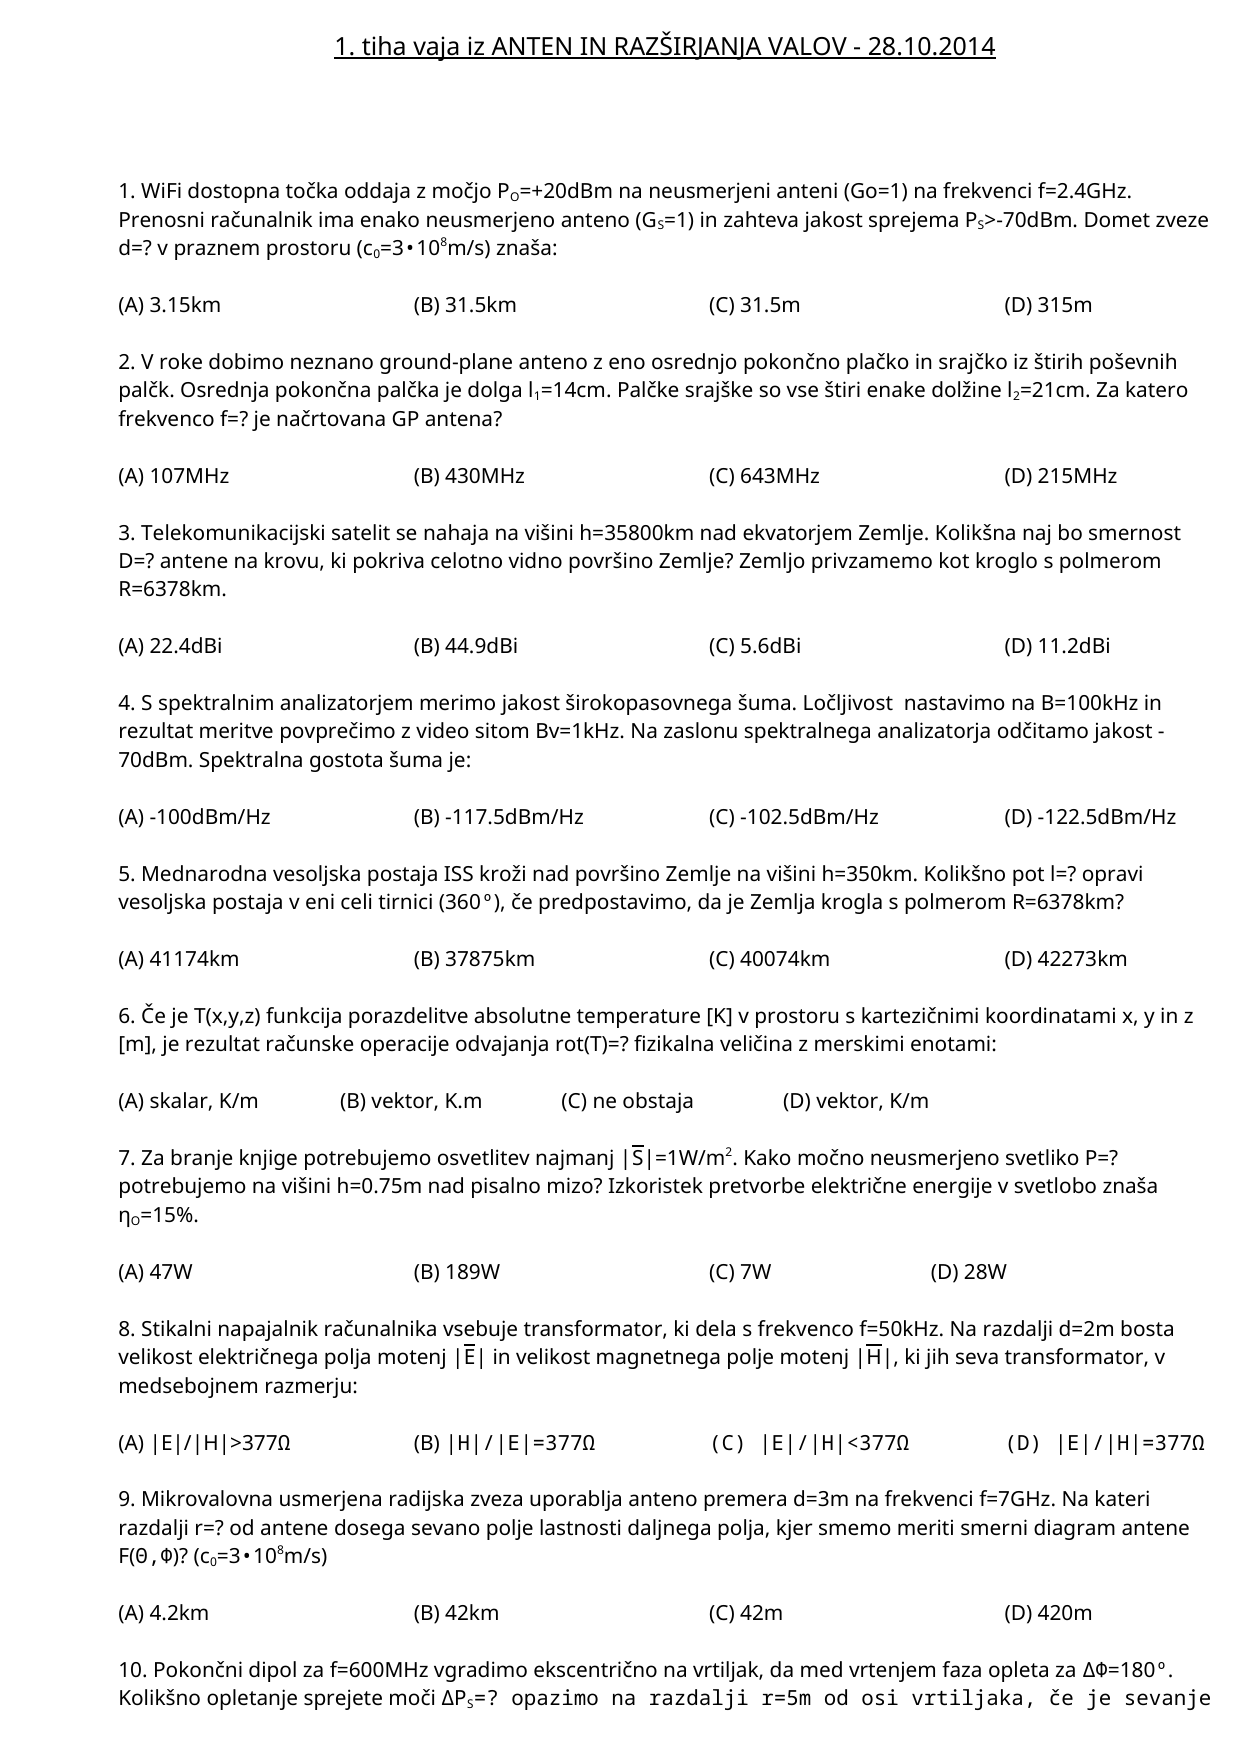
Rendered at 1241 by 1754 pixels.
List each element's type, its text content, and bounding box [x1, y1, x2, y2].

text 1. WiFi dostopna točka oddaja z močjo PO=+20dBm na neusmerjeni anteni (Go=1) na frekvenci f=2.4GHz. Prenosni računalnik ima enako neusmerjeno anteno (GS=1) in zahteva jakost sprejema PS>-70dBm. Domet zveze d=? v praznem prostoru (c0=3•108m/s) znaša: [118, 176, 1212, 262]
text (A) 41174km (B) 37875km (C) 40074km (D) 42273km [118, 944, 1212, 973]
text (A) 22.4dBi (B) 44.9dBi (C) 5.6dBi (D) 11.2dBi [118, 631, 1212, 660]
text 6. Če je T(x,y,z) funkcija porazdelitve absolutne temperature [K] v prostoru s kartezičnimi koordinatami x, y in z [m], je rezultat računske operacije odvajanja rot(T)=? fizikalna veličina z merskimi enotami: [118, 1001, 1212, 1058]
text 1. tiha vaja iz ANTEN IN RAZŠIRJANJA VALOV - 28.10.2014 [118, 28, 1212, 63]
text (A) 4.2km (B) 42km (C) 42m (D) 420m [118, 1598, 1212, 1627]
text 8. Stikalni napajalnik računalnika vsebuje transformator, ki dela s frekvenco f=50kHz. Na razdalji d=2m bosta velikost električnega polja motenj |E| in velikost magnetnega polje motenj |H|, ki jih seva transformator, v medsebojnem razmerju: [118, 1314, 1212, 1399]
text 4. S spektralnim analizatorjem merimo jakost širokopasovnega šuma. Ločljivost nastavimo na B=100kHz in rezultat meritve povprečimo z video sitom Bv=1kHz. Na zaslonu spektralnega analizatorja odčitamo jakost -70dBm. Spektralna gostota šuma je: [118, 688, 1212, 773]
text (A) 3.15km (B) 31.5km (C) 31.5m (D) 315m [118, 290, 1212, 318]
text 3. Telekomunikacijski satelit se nahaja na višini h=35800km nad ekvatorjem Zemlje. Kolikšna naj bo smernost D=? antene na krovu, ki pokriva celotno vidno površino Zemlje? Zemljo privzamemo kot kroglo s polmerom R=6378km. [118, 518, 1212, 603]
text 10. Pokončni dipol za f=600MHz vgradimo ekscentrično na vrtiljak, da med vrtenjem faza opleta za ΔΦ=180º. Kolikšno opletanje sprejete moči ΔPS=? opazimo na razdalji r=5m od osi vrtiljaka, če je sevanje [118, 1655, 1212, 1712]
text (A) 47W (B) 189W (C) 7W (D) 28W [118, 1257, 1212, 1285]
text 2. V roke dobimo neznano ground-plane anteno z eno osrednjo pokončno plačko in srajčko iz štirih poševnih palčk. Osrednja pokončna palčka je dolga l1=14cm. Palčke srajške so vse štiri enake dolžine l2=21cm. Za katero frekvenco f=? je načrtovana GP antena? [118, 347, 1212, 432]
text (A) |E|/|H|>377Ω (B) |H|/|E|=377Ω (C) |E|/|H|<377Ω (D) |E|/|H|=377Ω [118, 1428, 1212, 1456]
text (A) 107MHz (B) 430MHz (C) 643MHz (D) 215MHz [118, 461, 1212, 489]
text 5. Mednarodna vesoljska postaja ISS kroži nad površino Zemlje na višini h=350km. Kolikšno pot l=? opravi vesoljska postaja v eni celi tirnici (360º), če predpostavimo, da je Zemlja krogla s polmerom R=6378km? [118, 859, 1212, 916]
text 9. Mikrovalovna usmerjena radijska zveza uporablja anteno premera d=3m na frekvenci f=7GHz. Na kateri razdalji r=? od antene dosega sevano polje lastnosti daljnega polja, kjer smemo meriti smerni diagram antene F(Θ,Φ)? (c0=3•108m/s) [118, 1484, 1212, 1570]
text (A) skalar, K/m (B) vektor, K.m (C) ne obstaja (D) vektor, K/m [118, 1086, 1212, 1115]
text (A) -100dBm/Hz (B) -117.5dBm/Hz (C) -102.5dBm/Hz (D) -122.5dBm/Hz [118, 802, 1212, 830]
text 7. Za branje knjige potrebujemo osvetlitev najmanj |S|=1W/m2. Kako močno neusmerjeno svetliko P=? potrebujemo na višini h=0.75m nad pisalno mizo? Izkoristek pretvorbe električne energije v svetlobo znaša ηO=15%. [118, 1143, 1212, 1228]
